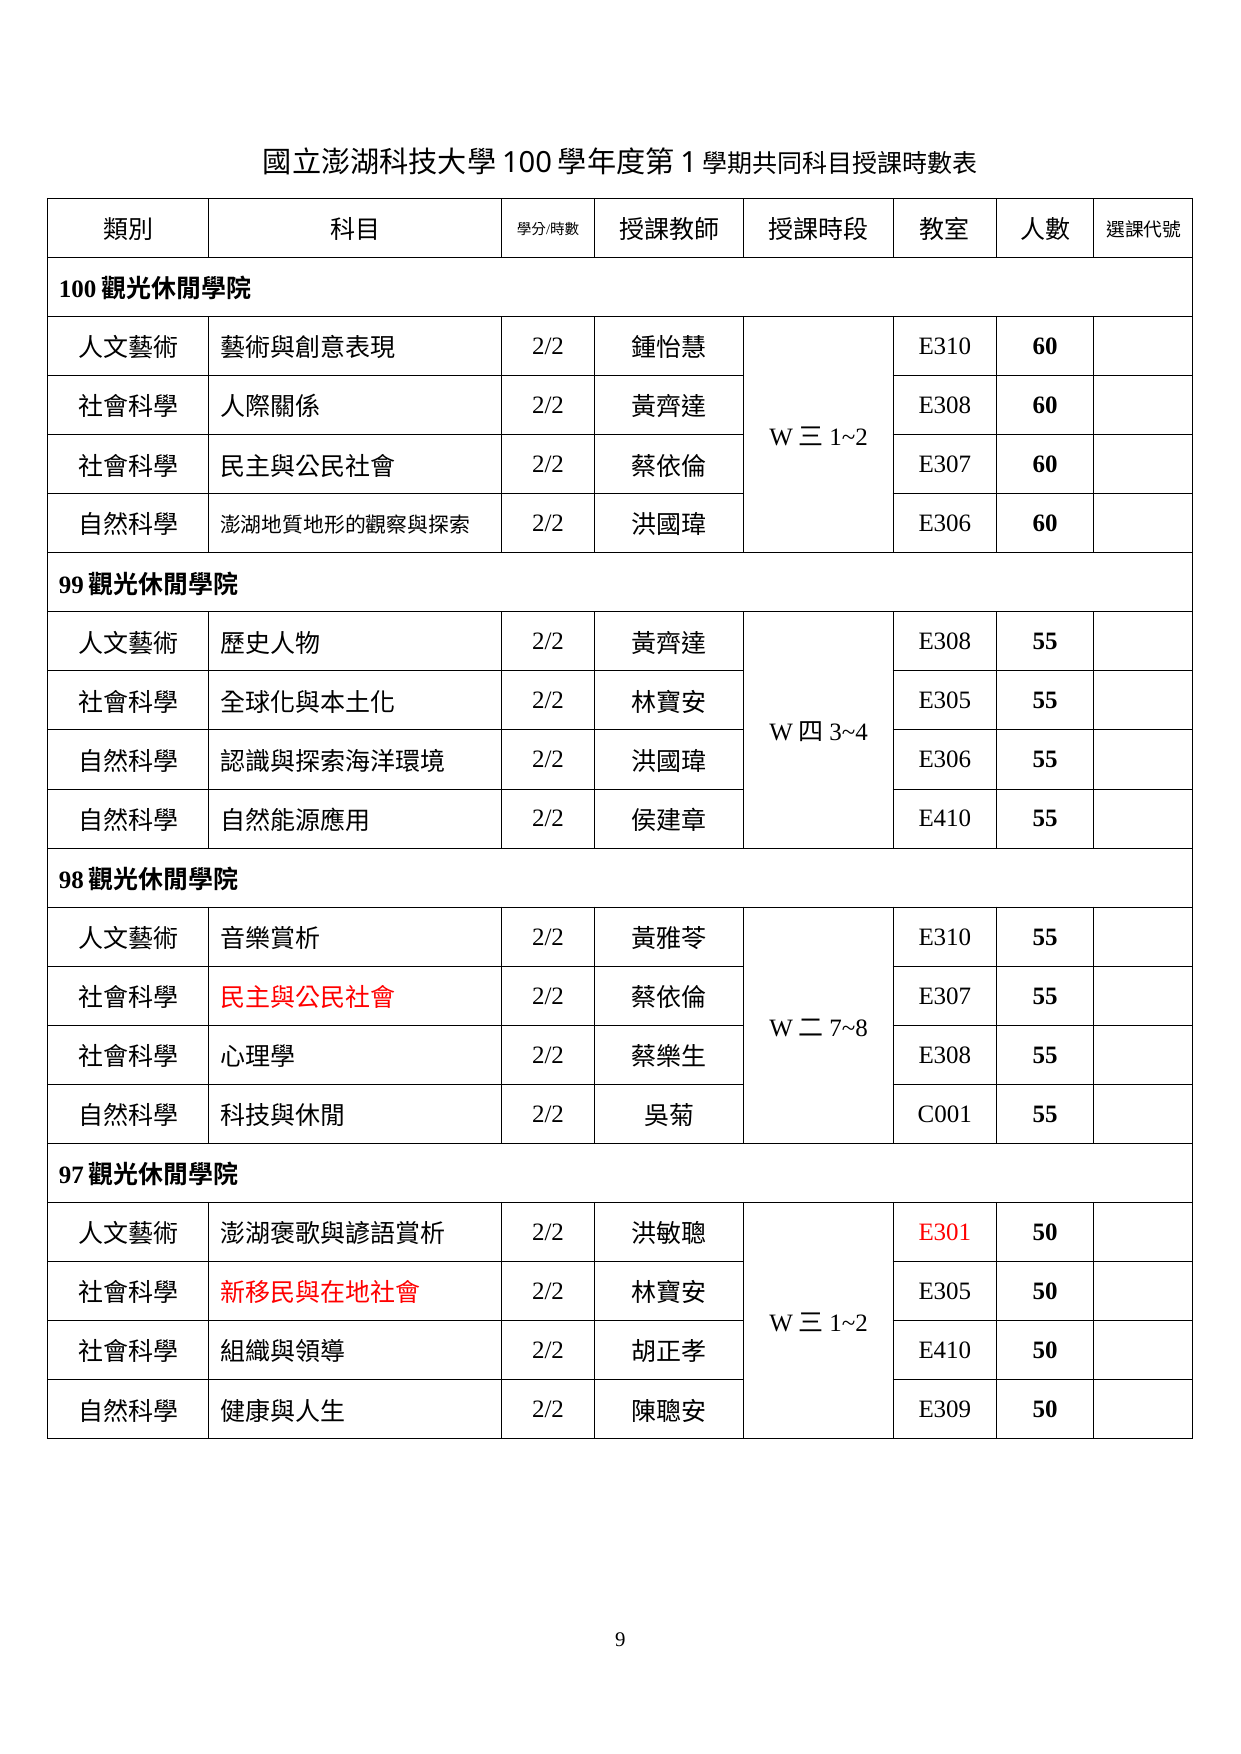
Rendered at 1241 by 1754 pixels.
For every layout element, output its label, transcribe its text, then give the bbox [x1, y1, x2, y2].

table_cell E305 [894, 1262, 996, 1320]
table_header 授課時段 [744, 199, 893, 257]
table_cell 自然科學 [48, 790, 208, 847]
table_cell 2/2 [502, 317, 594, 375]
table_cell [1094, 376, 1192, 434]
table_cell 社會科學 [48, 435, 208, 493]
table_cell 洪敏聰 [595, 1203, 743, 1261]
table_cell 98觀光休閒學院 [48, 849, 1192, 907]
table_cell 人文藝術 [48, 1203, 208, 1261]
table_cell 55 [997, 1085, 1093, 1143]
table_cell 55 [997, 790, 1093, 847]
table_cell 50 [997, 1380, 1093, 1438]
table_cell 蔡依倫 [595, 435, 743, 493]
table_cell 吳菊 [595, 1085, 743, 1143]
table_cell 50 [997, 1321, 1093, 1379]
table_cell 黃齊達 [595, 612, 743, 670]
table_cell 55 [997, 967, 1093, 1025]
table_cell E308 [894, 612, 996, 670]
table_cell 蔡樂生 [595, 1026, 743, 1084]
table_cell 2/2 [502, 494, 594, 552]
table_cell 健康與人生 [209, 1380, 501, 1438]
table_cell 澎湖褒歌與諺語賞析 [209, 1203, 501, 1261]
table_cell 黃齊達 [595, 376, 743, 434]
table_cell E306 [894, 730, 996, 788]
table_cell 林寶安 [595, 1262, 743, 1320]
table_cell [1094, 1203, 1192, 1261]
table_cell 2/2 [502, 1380, 594, 1438]
table_cell 科技與休閒 [209, 1085, 501, 1143]
table_cell 洪國瑋 [595, 730, 743, 788]
table_cell E410 [894, 790, 996, 847]
table_cell [1094, 1085, 1192, 1143]
table_cell 社會科學 [48, 1026, 208, 1084]
table_cell 55 [997, 1026, 1093, 1084]
table_cell W三 1~2 [744, 1203, 893, 1438]
table_cell 100觀光休閒學院 [48, 258, 1192, 316]
table_cell 2/2 [502, 1203, 594, 1261]
table_header 教室 [894, 199, 996, 257]
table_cell 社會科學 [48, 1321, 208, 1379]
table_cell E308 [894, 1026, 996, 1084]
table_cell E309 [894, 1380, 996, 1438]
table_cell 55 [997, 730, 1093, 788]
table_cell 50 [997, 1203, 1093, 1261]
table_cell 2/2 [502, 376, 594, 434]
table_cell 蔡依倫 [595, 967, 743, 1025]
table_cell 社會科學 [48, 1262, 208, 1320]
table_cell 2/2 [502, 671, 594, 729]
table_cell [1094, 317, 1192, 375]
table_cell W二 7~8 [744, 908, 893, 1143]
table_cell E307 [894, 967, 996, 1025]
table_cell E410 [894, 1321, 996, 1379]
table_cell 陳聰安 [595, 1380, 743, 1438]
table_cell [1094, 612, 1192, 670]
table_cell E306 [894, 494, 996, 552]
table_header 人數 [997, 199, 1093, 257]
table_cell 2/2 [502, 435, 594, 493]
table_header 類別 [48, 199, 208, 257]
table_cell 50 [997, 1262, 1093, 1320]
table_header 選課代號 [1094, 199, 1192, 257]
table_cell 60 [997, 435, 1093, 493]
table_cell 黃雅苓 [595, 908, 743, 966]
table_cell 2/2 [502, 790, 594, 847]
table_cell 自然科學 [48, 730, 208, 788]
table_cell E310 [894, 317, 996, 375]
table_cell 社會科學 [48, 967, 208, 1025]
table_cell [1094, 730, 1192, 788]
table_cell [1094, 1380, 1192, 1438]
table_cell E310 [894, 908, 996, 966]
table_cell [1094, 908, 1192, 966]
table_cell W四 3~4 [744, 612, 893, 847]
table_cell [1094, 435, 1192, 493]
table_header 學分/時數 [502, 199, 594, 257]
table_cell 心理學 [209, 1026, 501, 1084]
table_cell [1094, 494, 1192, 552]
text 國立澎湖科技大學100學年度第1學期共同科目授課時數表 [59, 123, 1181, 198]
table_cell W三 1~2 [744, 317, 893, 552]
table_cell 60 [997, 494, 1093, 552]
table_cell 全球化與本土化 [209, 671, 501, 729]
table_cell 2/2 [502, 967, 594, 1025]
table_cell 2/2 [502, 1085, 594, 1143]
table_cell 97觀光休閒學院 [48, 1144, 1192, 1202]
table_cell 認識與探索海洋環境 [209, 730, 501, 788]
table_cell 2/2 [502, 1321, 594, 1379]
table_cell 2/2 [502, 612, 594, 670]
table_cell 2/2 [502, 730, 594, 788]
table_cell 2/2 [502, 1262, 594, 1320]
table_cell 60 [997, 376, 1093, 434]
table_header 科目 [209, 199, 501, 257]
table_cell E308 [894, 376, 996, 434]
table_cell E301 [894, 1203, 996, 1261]
table_cell 民主與公民社會 [209, 435, 501, 493]
table_cell 社會科學 [48, 671, 208, 729]
table_cell 林寶安 [595, 671, 743, 729]
table_cell 自然科學 [48, 1380, 208, 1438]
table_cell 胡正孝 [595, 1321, 743, 1379]
table_cell C001 [894, 1085, 996, 1143]
table_cell 新移民與在地社會 [209, 1262, 501, 1320]
table_cell 侯建章 [595, 790, 743, 847]
table_cell 藝術與創意表現 [209, 317, 501, 375]
table_cell 2/2 [502, 908, 594, 966]
table_cell 自然科學 [48, 494, 208, 552]
table_cell 55 [997, 612, 1093, 670]
table_cell [1094, 1026, 1192, 1084]
table_cell 人際關係 [209, 376, 501, 434]
table_cell E307 [894, 435, 996, 493]
table_cell [1094, 1321, 1192, 1379]
table_cell 人文藝術 [48, 908, 208, 966]
table_cell 2/2 [502, 1026, 594, 1084]
table_header 授課教師 [595, 199, 743, 257]
table_cell [1094, 967, 1192, 1025]
table_cell 洪國瑋 [595, 494, 743, 552]
table_cell 澎湖地質地形的觀察與探索 [209, 494, 501, 552]
table_cell 民主與公民社會 [209, 967, 501, 1025]
table_cell [1094, 671, 1192, 729]
table_cell [1094, 1262, 1192, 1320]
table_cell 鍾怡慧 [595, 317, 743, 375]
table_cell 音樂賞析 [209, 908, 501, 966]
table_cell 人文藝術 [48, 612, 208, 670]
table_cell 組織與領導 [209, 1321, 501, 1379]
table_cell 社會科學 [48, 376, 208, 434]
table_cell 人文藝術 [48, 317, 208, 375]
table_cell E305 [894, 671, 996, 729]
table_cell 55 [997, 671, 1093, 729]
table_cell 自然科學 [48, 1085, 208, 1143]
table_cell 自然能源應用 [209, 790, 501, 847]
table_cell 60 [997, 317, 1093, 375]
table_cell 55 [997, 908, 1093, 966]
table_cell [1094, 790, 1192, 847]
table_cell 歷史人物 [209, 612, 501, 670]
table_cell 99觀光休閒學院 [48, 553, 1192, 611]
